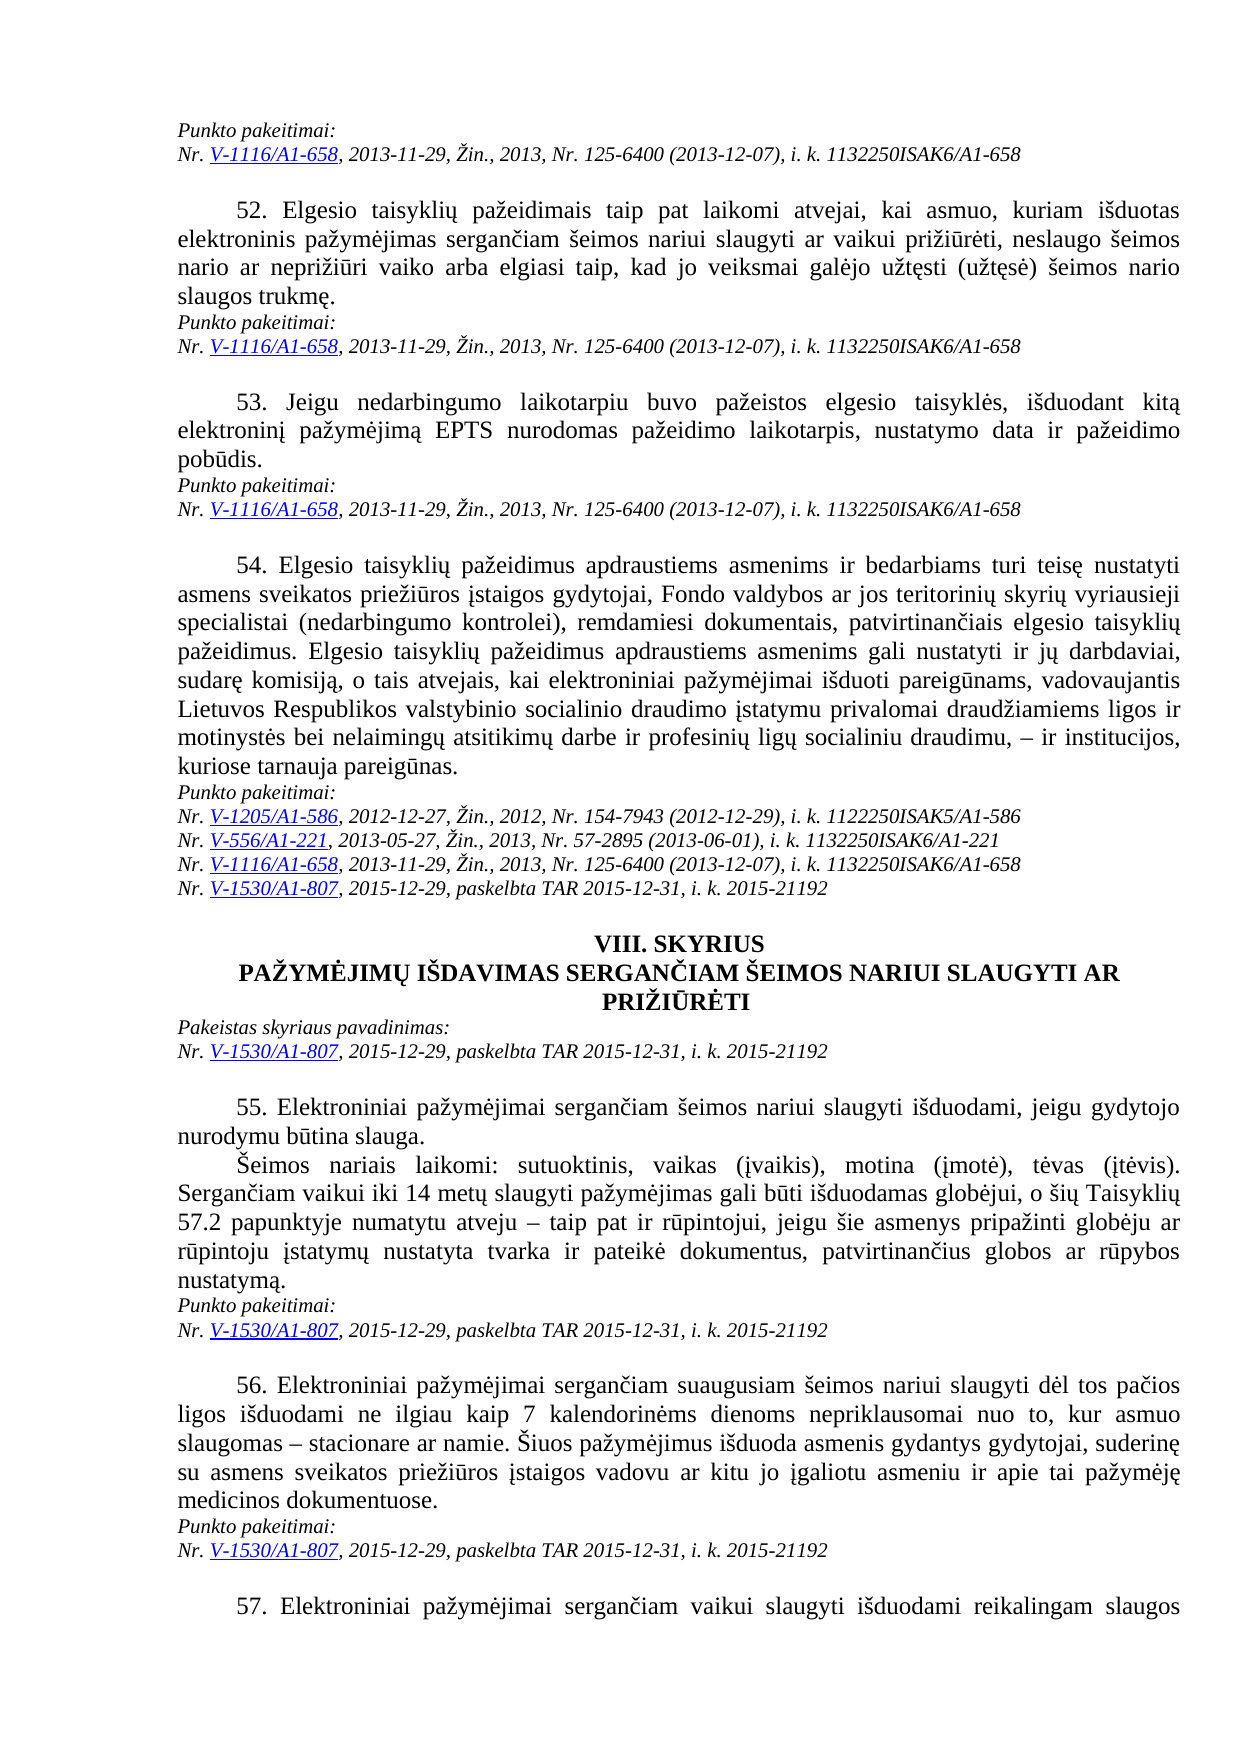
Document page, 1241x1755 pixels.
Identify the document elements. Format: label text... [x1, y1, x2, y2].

text PAŽYMĖJIMŲ IŠDAVIMAS SERGANČIAM ŠEIMOS NARIUI SLAUGYTI AR PRIŽIŪRĖTI [177, 958, 1181, 1015]
text Nr. V-1530/A1-807, 2015-12-29, paskelbta TAR 2015-12-31, i. k. 2015-21192 [177, 876, 1181, 900]
text 57. Elektroniniai pažymėjimai sergančiam vaikui slaugyti išduodami reikalingam slaugos [177, 1591, 1181, 1620]
text Punkto pakeitimai: [177, 118, 1181, 142]
text Pakeistas skyriaus pavadinimas: [177, 1015, 1181, 1039]
text 55. Elektroniniai pažymėjimai sergančiam šeimos nariui slaugyti išduodami, jeigu gydytojo nurodymu būtina slauga. [177, 1092, 1181, 1150]
text Nr. V-1116/A1-658, 2013-11-29, Žin., 2013, Nr. 125-6400 (2013-12-07), i. k. 1132250ISAK6/A1-658 [177, 334, 1181, 358]
text 56. Elektroniniai pažymėjimai sergančiam suaugusiam šeimos nariui slaugyti dėl tos pačios ligos išduodami ne ilgiau kaip 7 kalendorinėms dienoms nepriklausomai nuo to, kur asmuo slaugomas – stacionare ar namie. Šiuos pažymėjimus išduoda asmenis gydantys gydytojai, suderinę su asmens sveikatos priežiūros įstaigos vadovu ar kitu jo įgaliotu asmeniu ir apie tai pažymėję medicinos dokumentuose. [177, 1370, 1181, 1514]
text Punkto pakeitimai: [177, 1293, 1181, 1317]
text Punkto pakeitimai: [177, 310, 1181, 334]
text VIII. skyrius [177, 929, 1181, 958]
text Punkto pakeitimai: [177, 473, 1181, 497]
text Nr. V-1530/A1-807, 2015-12-29, paskelbta TAR 2015-12-31, i. k. 2015-21192 [177, 1317, 1181, 1342]
text Nr. V-1116/A1-658, 2013-11-29, Žin., 2013, Nr. 125-6400 (2013-12-07), i. k. 1132250ISAK6/A1-658 [177, 142, 1181, 166]
text Nr. V-1530/A1-807, 2015-12-29, paskelbta TAR 2015-12-31, i. k. 2015-21192 [177, 1538, 1181, 1562]
text Punkto pakeitimai: [177, 1514, 1181, 1538]
text 52. Elgesio taisyklių pažeidimais taip pat laikomi atvejai, kai asmuo, kuriam išduotas elektroninis pažymėjimas sergančiam šeimos nariui slaugyti ar vaikui prižiūrėti, neslaugo šeimos nario ar neprižiūri vaiko arba elgiasi taip, kad jo veiksmai galėjo užtęsti (užtęsė) šeimos nario slaugos trukmę. [177, 195, 1181, 310]
text 54. Elgesio taisyklių pažeidimus apdraustiems asmenims ir bedarbiams turi teisę nustatyti asmens sveikatos priežiūros įstaigos gydytojai, Fondo valdybos ar jos teritorinių skyrių vyriausieji specialistai (nedarbingumo kontrolei), remdamiesi dokumentais, patvirtinančiais elgesio taisyklių pažeidimus. Elgesio taisyklių pažeidimus apdraustiems asmenims gali nustatyti ir jų darbdaviai, sudarę komisiją, o tais atvejais, kai elektroniniai pažymėjimai išduoti pareigūnams, vadovaujantis Lietuvos Respublikos valstybinio socialinio draudimo įstatymu privalomai draudžiamiems ligos ir motinystės bei nelaimingų atsitikimų darbe ir profesinių ligų socialiniu draudimu, – ir institucijos, kuriose tarnauja pareigūnas. [177, 550, 1181, 780]
text Nr. V-1530/A1-807, 2015-12-29, paskelbta TAR 2015-12-31, i. k. 2015-21192 [177, 1039, 1181, 1063]
text Punkto pakeitimai: [177, 780, 1181, 804]
text 53. Jeigu nedarbingumo laikotarpiu buvo pažeistos elgesio taisyklės, išduodant kitą elektroninį pažymėjimą EPTS nurodomas pažeidimo laikotarpis, nustatymo data ir pažeidimo pobūdis. [177, 387, 1181, 473]
text Nr. V-1116/A1-658, 2013-11-29, Žin., 2013, Nr. 125-6400 (2013-12-07), i. k. 1132250ISAK6/A1-658 [177, 497, 1181, 521]
text Nr. V-556/A1-221, 2013-05-27, Žin., 2013, Nr. 57-2895 (2013-06-01), i. k. 1132250ISAK6/A1-221 [177, 828, 1181, 852]
text Nr. V-1116/A1-658, 2013-11-29, Žin., 2013, Nr. 125-6400 (2013-12-07), i. k. 1132250ISAK6/A1-658 [177, 852, 1181, 876]
text Šeimos nariais laikomi: sutuoktinis, vaikas (įvaikis), motina (įmotė), tėvas (įtėvis). Sergančiam vaikui iki 14 metų slaugyti pažymėjimas gali būti išduodamas globėjui, o šių Taisyklių 57.2 papunktyje numatytu atveju – taip pat ir rūpintojui, jeigu šie asmenys pripažinti globėju ar rūpintoju įstatymų nustatyta tvarka ir pateikė dokumentus, patvirtinančius globos ar rūpybos nustatymą. [177, 1150, 1181, 1293]
text Nr. V-1205/A1-586, 2012-12-27, Žin., 2012, Nr. 154-7943 (2012-12-29), i. k. 1122250ISAK5/A1-586 [177, 804, 1181, 828]
